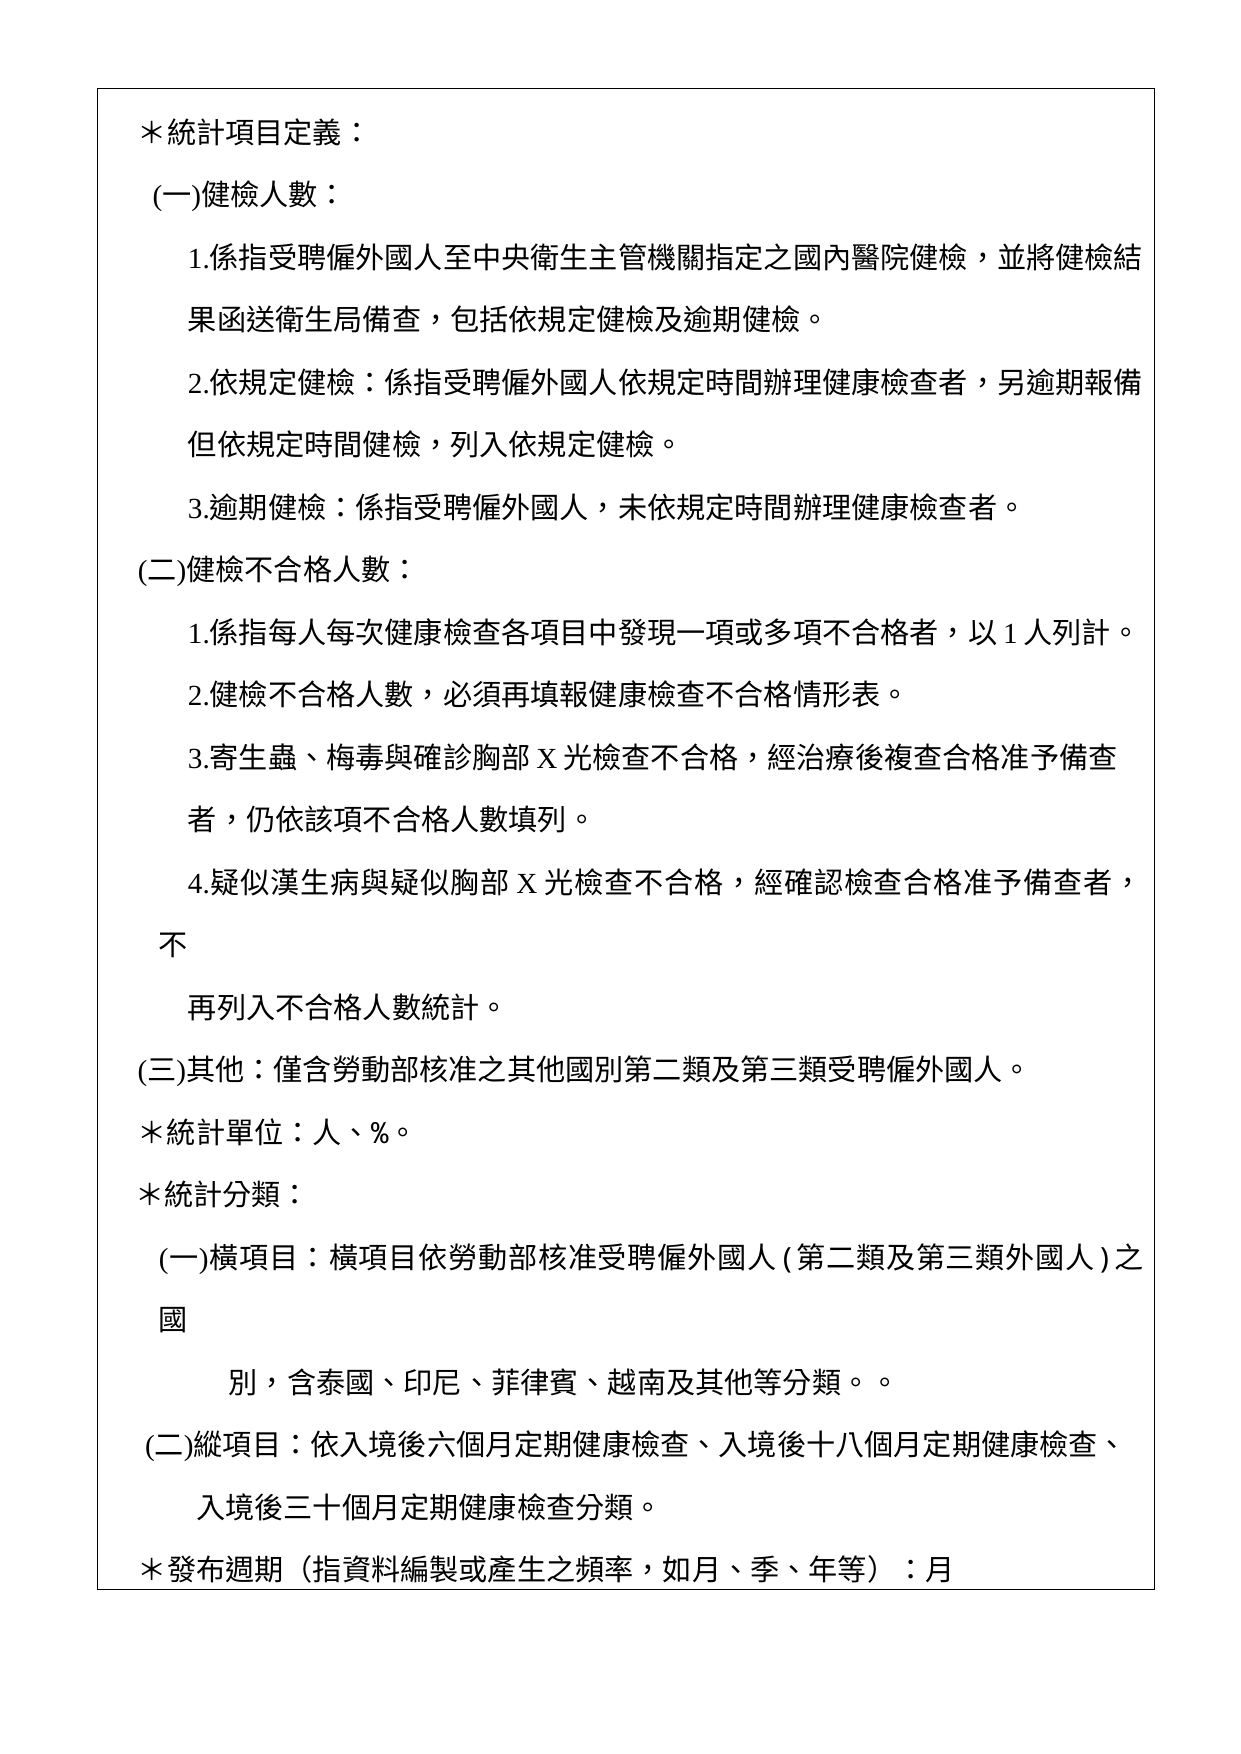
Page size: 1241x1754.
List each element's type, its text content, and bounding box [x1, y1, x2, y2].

table_header 統計資料背景說明 資料種類：疫病預防統計 資料項目：彰化縣辦理受聘僱外國人(移工)定期健康檢查統計 一、發布及編製機關單位 ＊發布機關、單位：彰化縣衛生局會計室 ＊編製單位：彰化縣衛生局行政科 ＊聯絡電話：(04)7115141轉5862 ＊傳 真：(04)7117417 ＊電子信箱：fen2416@mail.chshb.gov.tw 二、發布形式 口頭： （ ）記者會或說明會 書面： （ ）新聞稿 （v）報表 （ ）書刊，刊名： ＊電子媒體： （v）線上書刊及資料庫，網址： https://www.chshb.gov.tw/announce/302 （ ）磁片 （ ）光碟片 （ ）其他 三、資料範圍、週期及時效 ＊統計地區範圍及對象：凡在本縣辦理受聘僱外國人（移工）入境後定期健康檢查者均為統計對象。 ＊統計標準時間： (一)月報：以每月1日至月底止之事實為準。 (二)年報：以每年1月1日至12月31日止之事實為準。 ＊統計項目定義： (一)健檢人數： 1.係指受聘僱外國人至中央衛生主管機關指定之國內醫院健檢，並將健檢結 果函送衛生局備查，包括依規定健檢及逾期健檢。 2.依規定健檢：係指受聘僱外國人依規定時間辦理健康檢查者，另逾期報備 但依規定時間健檢，列入依規定健檢。 3.逾期健檢：係指受聘僱外國人，未依規定時間辦理健康檢查者。 (二)健檢不合格人數： 1.係指每人每次健康檢查各項目中發現一項或多項不合格者，以1人列計。 2.健檢不合格人數，必須再填報健康檢查不合格情形表。 3.寄生蟲、梅毒與確診胸部X光檢查不合格，經治療後複查合格准予備查 者，仍依該項不合格人數填列。 4.疑似漢生病與疑似胸部X光檢查不合格，經確認檢查合格准予備查者，不 再列入不合格人數統計。 (三)其他：僅含勞動部核准之其他國別第二類及第三類受聘僱外國人。 ＊統計單位：人、%。 ＊統計分類： (一)橫項目：橫項目依勞動部核准受聘僱外國人(第二類及第三類外國人)之國 別，含泰國、印尼、菲律賓、越南及其他等分類。。 (二)縱項目：依入境後六個月定期健康檢查、入境後十八個月定期健康檢查、 入境後三十個月定期健康檢查分類。 ＊發布週期（指資料編製或產生之頻率，如月、季、年等）：月 ＊時效（指統計標準時間至資料發布時間之間隔時間）：1個月又5日 ＊資料變革：無 四、公開資料發布訊息 ＊預告發布日期：每月終了1個月又5日內以公務統計報表發布。(原訂預告發布日期如遇例假日或國定假日則延至下一個工作日發布)。 ＊同步發送單位（說明資料發布時同步發送之單位或可同步查得該資料之網址）： 五、資料品質 ＊統計指標編製方法與資料來源說明：本局行政科根據登記所轄「彰化縣辦理受聘僱外國人（移工）健康管理工作」資料彙總。 ＊統計資料交叉查核及確保資料合理性之機制（說明各項資料之相互關係及不同資料來源之相關統計差異性）：健檢人數總計=入境後第6個月定期健康檢查人數+入境後第18個月定期健康檢查人數+入境後第30個月定期健康檢查人數。 六、須注意及預定改變之事項（說明預定修正之資料、定義、統計方法等及其修正原因）：無 七、其他事項：無 [98, 89, 1154, 1589]
